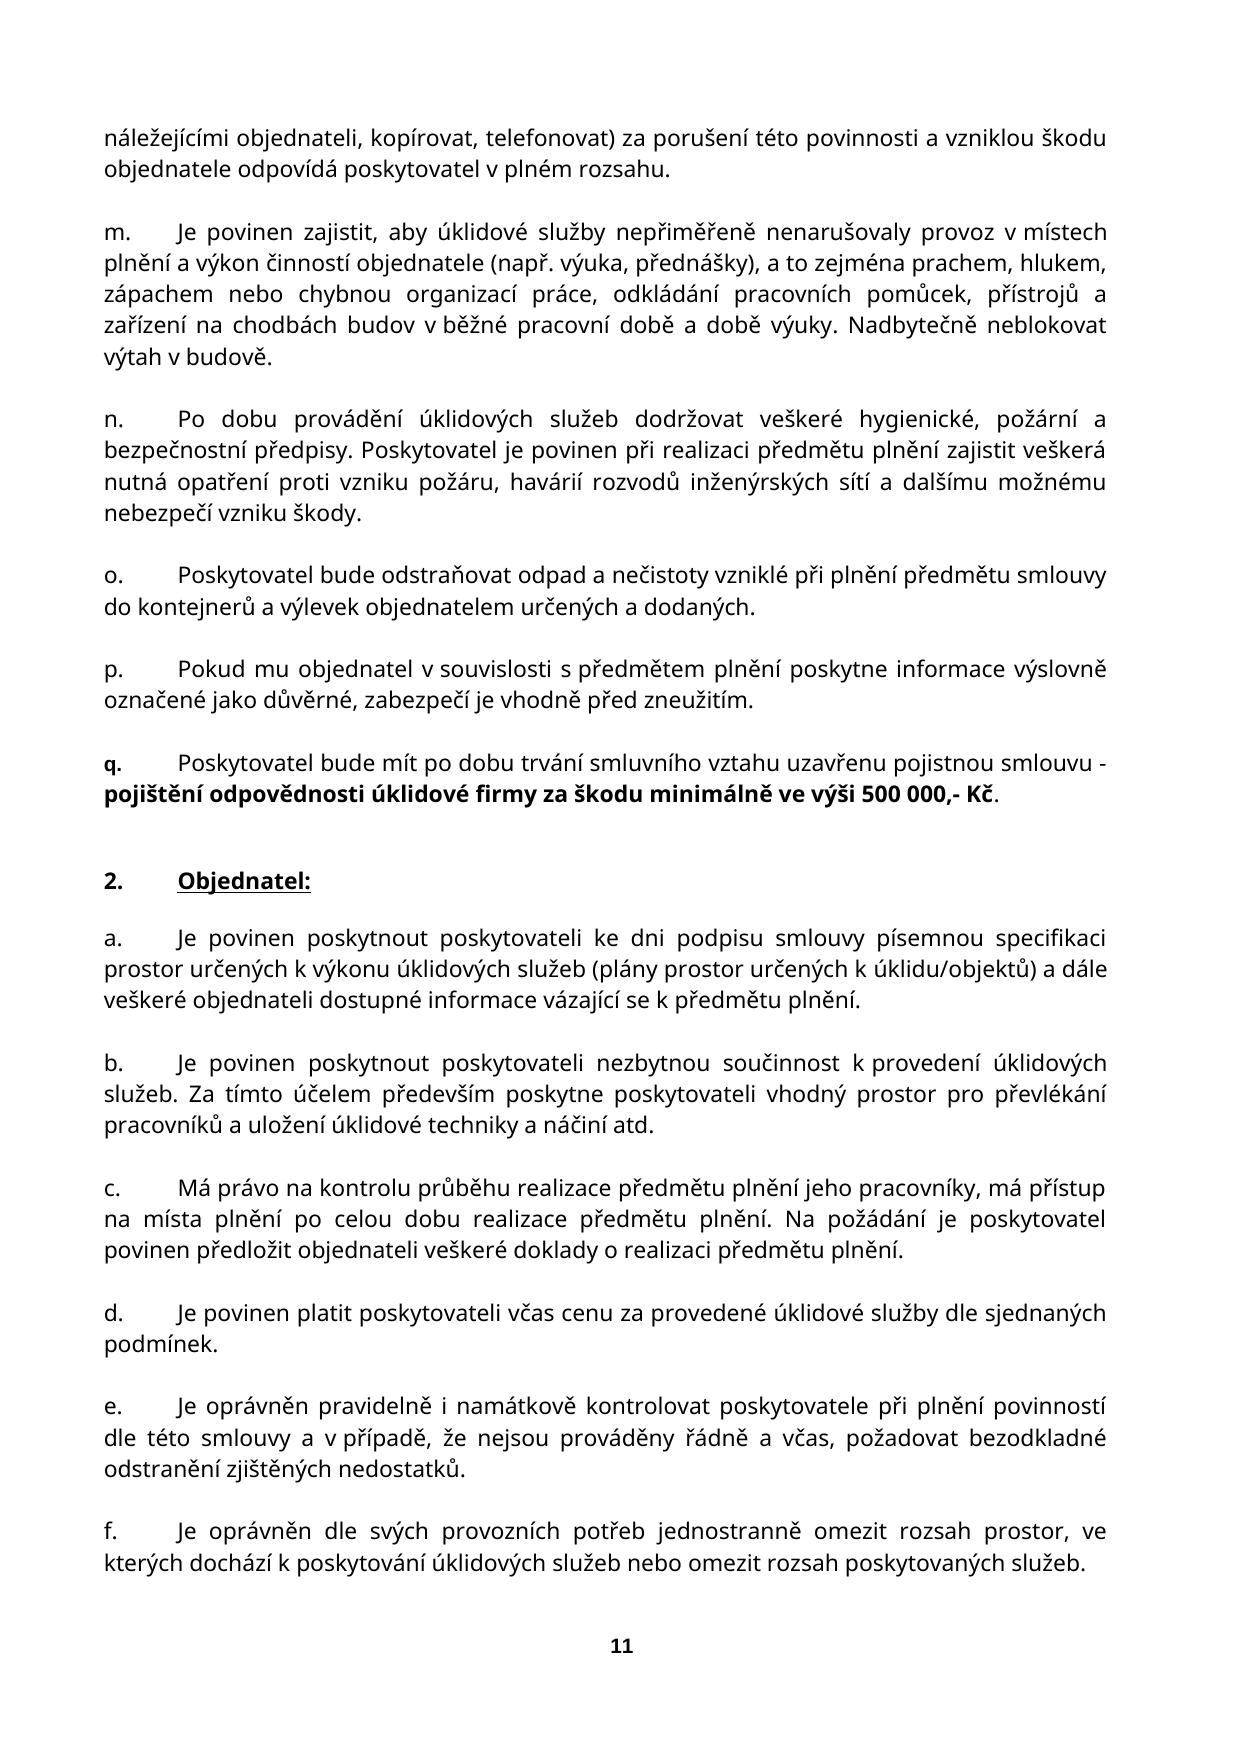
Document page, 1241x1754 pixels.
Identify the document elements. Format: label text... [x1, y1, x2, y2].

list Je povinen poskytnout poskytovateli ke dni podpisu smlouvy písemnou specifikaci prostor určených k výkonu úklidových služeb (plány prostor určených k úklidu/objektů) a dále veškeré objednateli dostupné informace vázající se k předmětu plnění. [103, 922, 1107, 1015]
list Poskytovatel bude mít po dobu trvání smluvního vztahu uzavřenu pojistnou smlouvu - pojištění odpovědnosti úklidové firmy za škodu minimálně ve výši 500 000,- Kč. [103, 747, 1107, 809]
list Má právo na kontrolu průběhu realizace předmětu plnění jeho pracovníky, má přístup na místa plnění po celou dobu realizace předmětu plnění. Na požádání je poskytovatel povinen předložit objednateli veškeré doklady o realizaci předmětu plnění. [103, 1172, 1107, 1265]
list Pokud mu objednatel v souvislosti s předmětem plnění poskytne informace výslovně označené jako důvěrné, zabezpečí je vhodně před zneužitím. [103, 653, 1107, 716]
list Je povinen zajistit, aby úklidové služby nepřiměřeně nenarušovaly provoz v místech plnění a výkon činností objednatele (např. výuka, přednášky), a to zejména prachem, hlukem, zápachem nebo chybnou organizací práce, odkládání pracovních pomůcek, přístrojů a zařízení na chodbách budov v běžné pracovní době a době výuky. Nadbytečně neblokovat výtah v budově. [103, 216, 1107, 372]
list Je povinen poskytnout poskytovateli nezbytnou součinnost k provedení úklidových služeb. Za tímto účelem především poskytne poskytovateli vhodný prostor pro převlékání pracovníků a uložení úklidové techniky a náčiní atd. [103, 1047, 1107, 1140]
list Po dobu provádění úklidových služeb dodržovat veškeré hygienické, požární a bezpečnostní předpisy. Poskytovatel je povinen při realizaci předmětu plnění zajistit veškerá nutná opatření proti vzniku požáru, havárií rozvodů inženýrských sítí a dalšímu možnému nebezpečí vzniku škody. [103, 403, 1107, 528]
list Je oprávněn dle svých provozních potřeb jednostranně omezit rozsah prostor, ve kterých dochází k poskytování úklidových služeb nebo omezit rozsah poskytovaných služeb. [103, 1515, 1107, 1578]
list Je povinen platit poskytovateli včas cenu za provedené úklidové služby dle sjednaných podmínek. [103, 1297, 1107, 1359]
list Objednatel: [103, 865, 1107, 897]
list Poskytovatel bude odstraňovat odpad a nečistoty vzniklé při plnění předmětu smlouvy do kontejnerů a výlevek objednatelem určených a dodaných. [103, 559, 1107, 622]
list Je oprávněn pravidelně i namátkově kontrolovat poskytovatele při plnění povinností dle této smlouvy a v případě, že nejsou prováděny řádně a včas, požadovat bezodkladné odstranění zjištěných nedostatků. [103, 1390, 1107, 1484]
list náležejícími objednateli, kopírovat, telefonovat) za porušení této povinnosti a vzniklou škodu objednatele odpovídá poskytovatel v plném rozsahu. [103, 122, 1107, 184]
